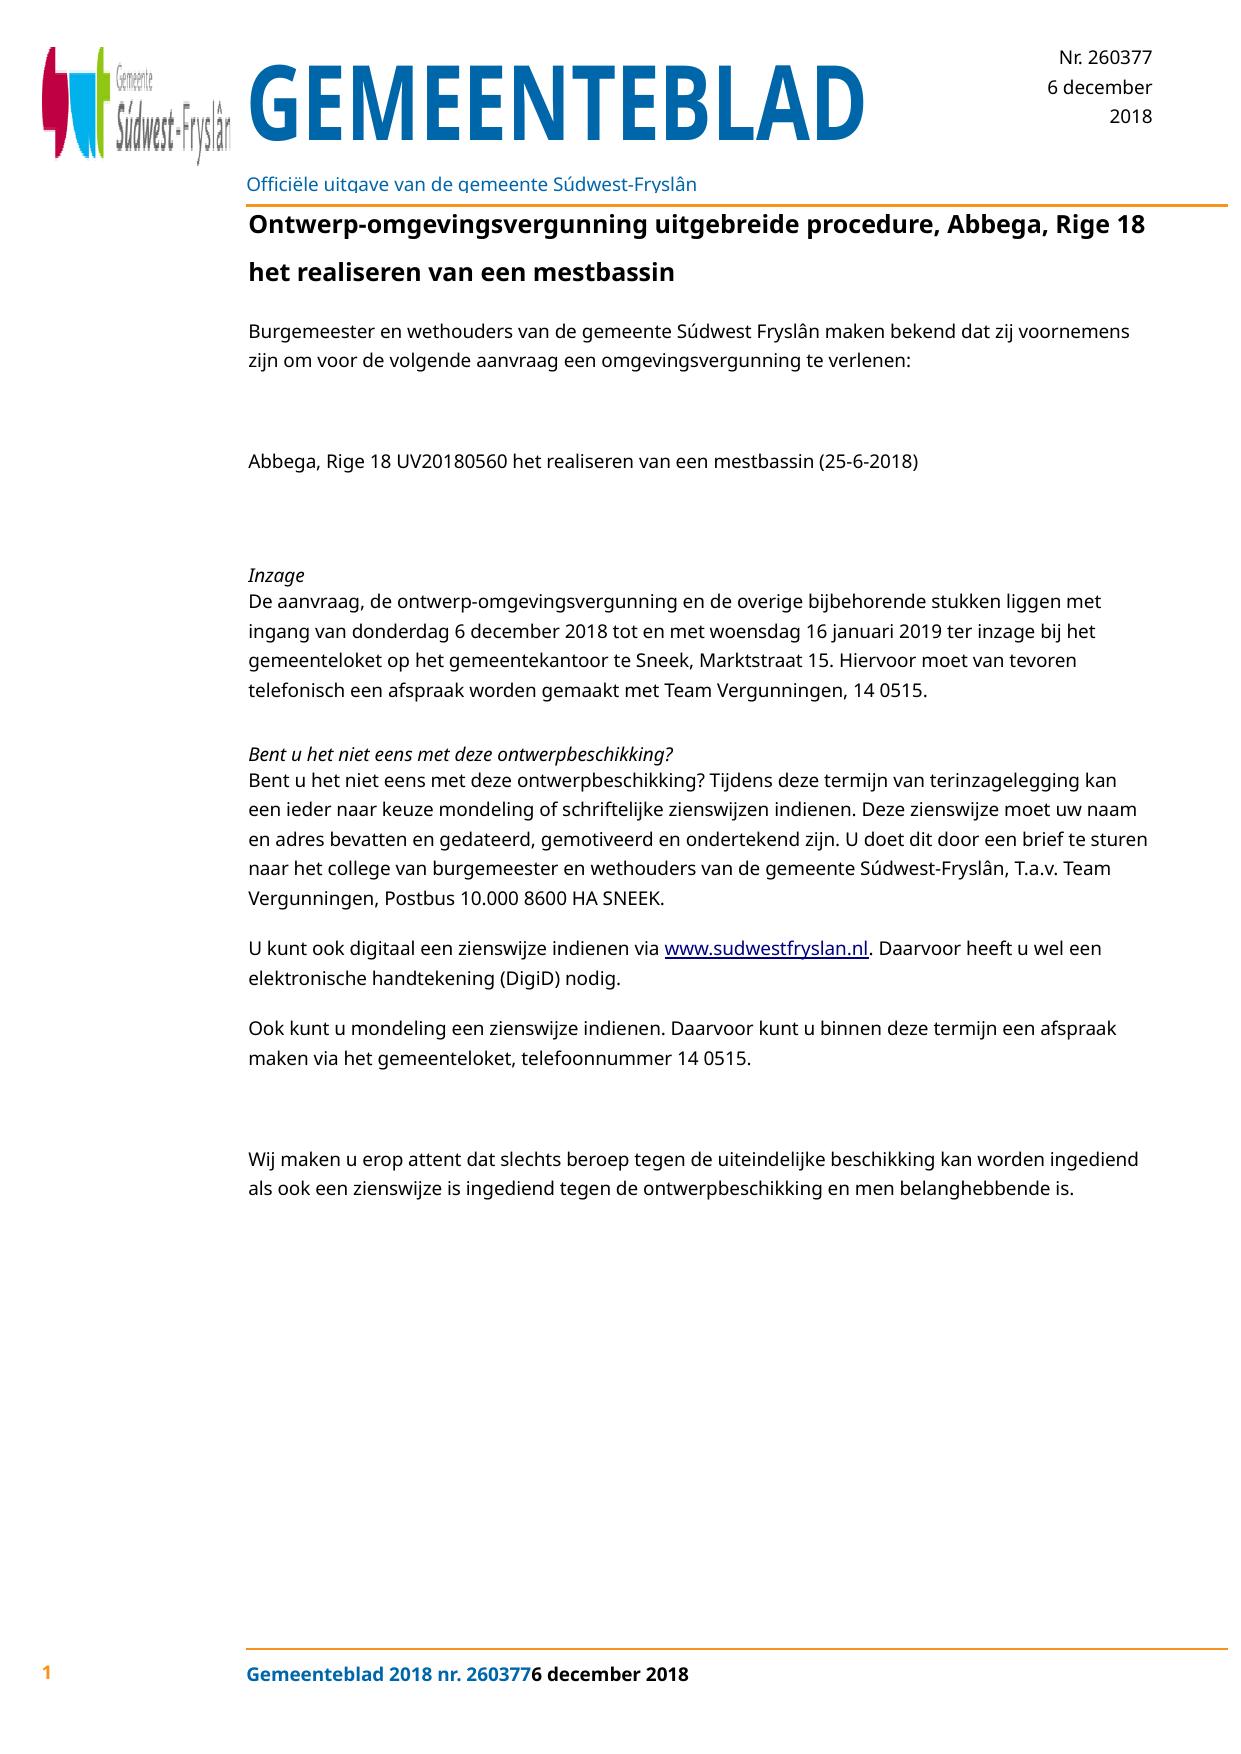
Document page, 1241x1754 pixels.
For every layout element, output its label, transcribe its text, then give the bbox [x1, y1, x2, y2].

text Bent u het niet eens met deze ontwerpbeschikking? [248, 741, 1152, 767]
text U kunt ook digitaal een zienswijze indienen via www.sudwestfryslan.nl. Daarvoor heeft u wel een elektronische handtekening (DigiD) nodig. [248, 936, 1152, 991]
text De aanvraag, de ontwerp-omgevingsvergunning en de overige bijbehorende stukken liggen met ingang van donderdag 6 december 2018 tot en met woensdag 16 januari 2019 ter inzage bij het gemeenteloket op het gemeentekantoor te Sneek, Marktstraat 15. Hiervoor moet van tevoren telefonisch een afspraak worden gemaakt met Team Vergunningen, 14 0515. [248, 588, 1152, 703]
text Abbega, Rige 18 UV20180560 het realiseren van een mestbassin (25-6-2018) [248, 448, 1152, 474]
picture [41, 47, 231, 172]
text Ontwerp-omgevingsvergunning uitgebreide procedure, Abbega, Rige 18 het realiseren van een mestbassin [248, 207, 1152, 288]
text Bent u het niet eens met deze ontwerpbeschikking? Tijdens deze termijn van terinzagelegging kan een ieder naar keuze mondeling of schriftelijke zienswijzen indienen. Deze zienswijze moet uw naam en adres bevatten en gedateerd, gemotiveerd en ondertekend zijn. U doet dit door een brief te sturen naar het college van burgemeester en wethouders van de gemeente Súdwest-Fryslân, T.a.v. Team Vergunningen, Postbus 10.000 8600 HA SNEEK. [248, 767, 1152, 911]
text Wij maken u erop attent dat slechts beroep tegen de uiteindelijke beschikking kan worden ingediend als ook een zienswijze is ingediend tegen de ontwerpbeschikking en men belanghebbende is. [248, 1146, 1152, 1201]
text Ook kunt u mondeling een zienswijze indienen. Daarvoor kunt u binnen deze termijn een afspraak maken via het gemeenteloket, telefoonnummer 14 0515. [248, 1016, 1152, 1071]
text Burgemeester en wethouders van de gemeente Súdwest Fryslân maken bekend dat zij voornemens zijn om voor de volgende aanvraag een omgevingsvergunning te verlenen: [248, 318, 1152, 373]
text Inzage [248, 563, 1152, 588]
